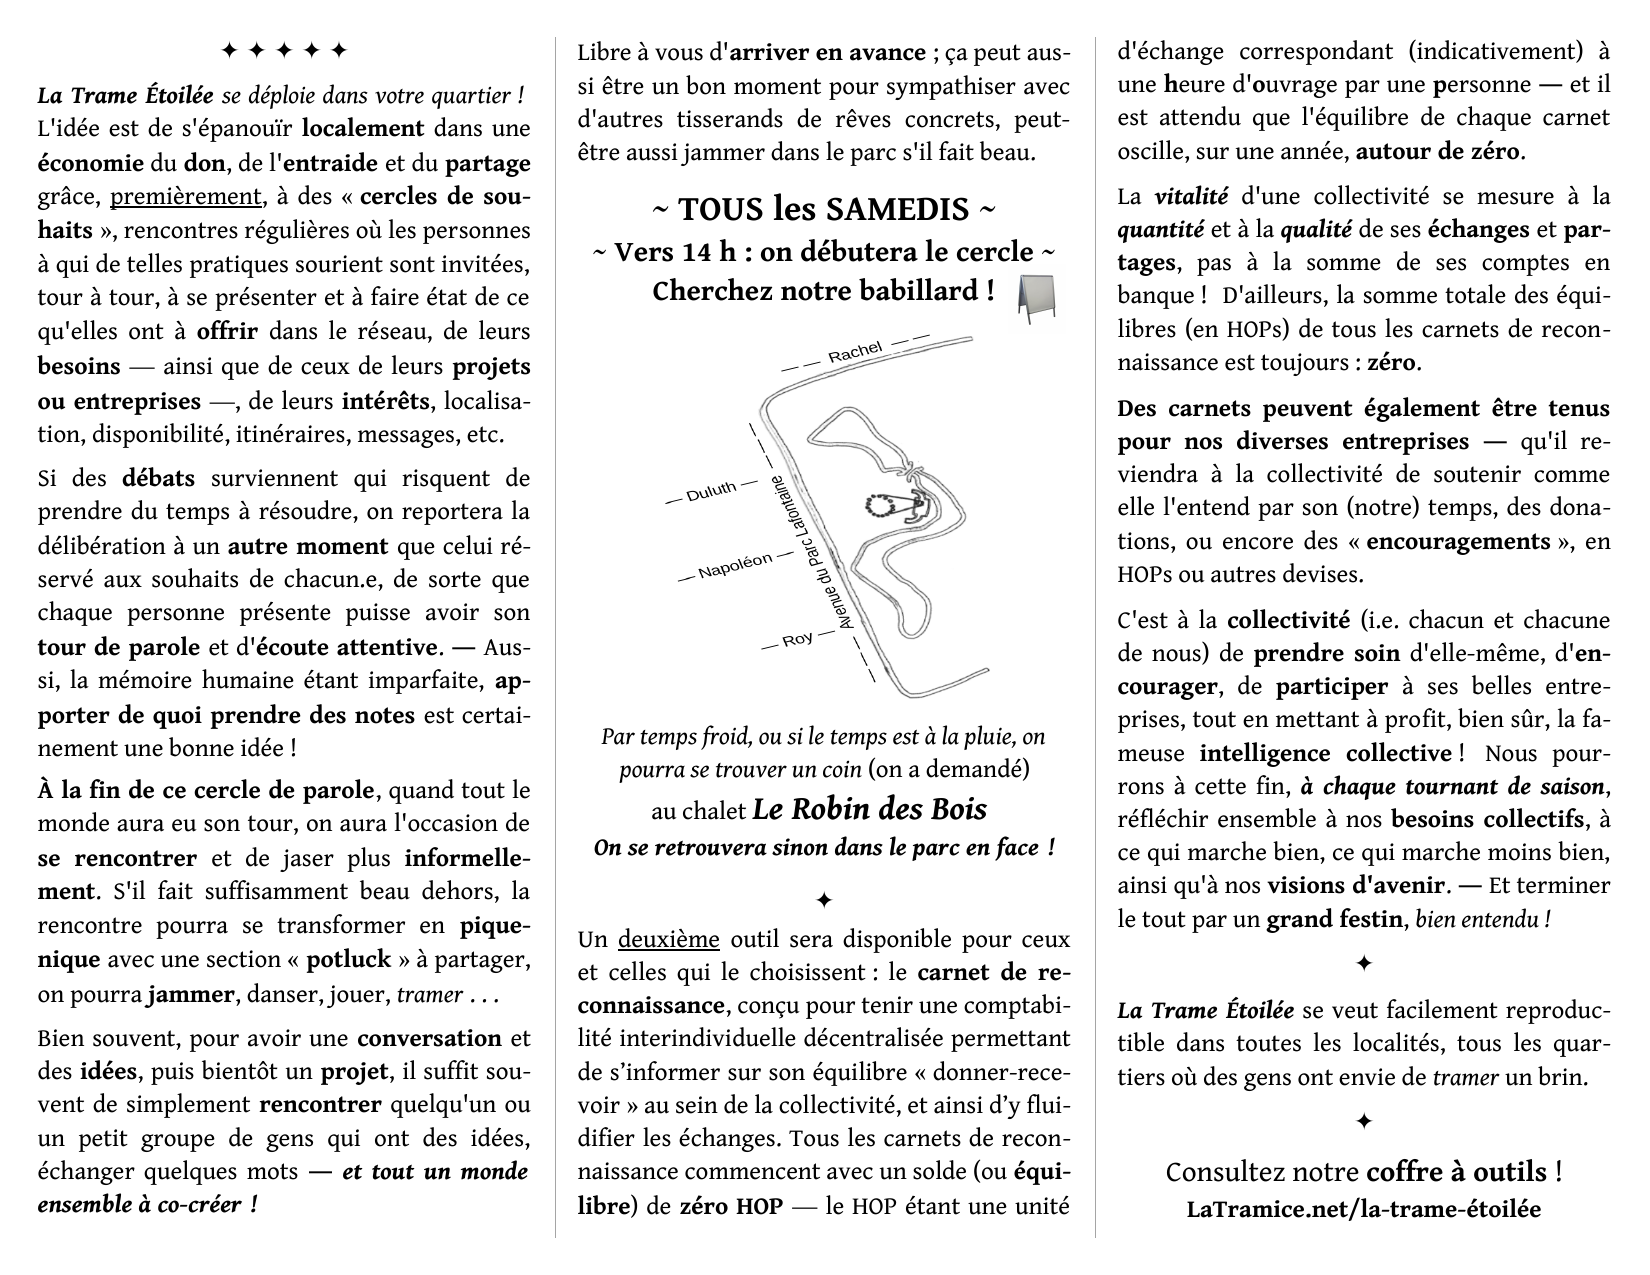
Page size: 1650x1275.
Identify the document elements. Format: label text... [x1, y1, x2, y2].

text La Trame Étoilée se veut facilement reproduc­tible dans toutes les localités, tous les quar­tiers où des gens ont envie de tramer un brin. [1117, 997, 1611, 1092]
text Bien souvent, pour avoir une conversation et des idées, puis bientôt un projet, il suffit sou­vent de simplement rencontrer quelqu'un ou un petit groupe de gens qui ont des idées, échan­ger quelques mots ― et tout un monde ensemble à co-créer ! [37, 1023, 531, 1219]
text Libre à vous d'arriver en avance ; ça peut aus­si être un bon moment pour sympathiser avec d'autres tisserands de rêves concrets, peut-être aussi jammer dans le parc s'il fait beau. [577, 37, 1071, 168]
text Des carnets peuvent également être tenus pour nos diverses entreprises ― qu'il re­viendra à la collectivité de soutenir comme elle l'entend par son (notre) temps, des dona­tions, ou en­core des « encouragements », en HOPs ou autres devises. [1117, 394, 1611, 589]
text Si des débats surviennent qui risquent de prendre du temps à résoudre, on reportera la délibération à un autre moment que celui ré­servé aux souhaits de chacun.e, de sorte que chaque personne présente puisse avoir son tour de parole et d'écoute attentive. ― Aus­si, la mémoire humaine étant imparfaite, ap­porter de quoi prendre des notes est certai­nement une bonne idée ! [37, 463, 531, 763]
text ✦ [1117, 1109, 1611, 1138]
text Par temps froid, ou si le temps est à la pluie, on pourra se trouver un coin (on a demandé) au chalet Le Robin des Bois On se retrouvera sinon dans le parc en face ! [577, 722, 1072, 862]
text Consultez notre coffre à outils ! [1117, 1154, 1611, 1190]
text À la fin de ce cercle de parole, quand tout le monde aura eu son tour, on aura l'occasion de se rencontrer et de jaser plus informelle­ment. S'il fait suffisamment beau dehors, la rencontre pourra se transformer en pique-nique avec une section « potluck » à partager, on pourra jammer, danser, jouer, tramer . . . [37, 777, 531, 1009]
text La Trame Étoilée se déploie dans votre quar­tier ! L'idée est de s'épanouïr localement dans une écono­mie du don, de l'entraide et du partage grâce, premièrement, à des « cercles de sou­haits », rencontres régulières où les per­sonnes à qui de telles pratiques sourient sont invitées, tour à tour, à se présenter et à faire état de ce qu'elles ont à offrir dans le ré­seau, de leurs besoins ― ainsi que de ceux de leurs projets ou entre­prises ―, de leurs inté­rêts, localisa­tion, dispo­nibilité, itinéraires, messages, etc. [37, 80, 531, 450]
text ✦ [1117, 951, 1611, 980]
text Un deuxième outil sera disponible pour ceux et celles qui le choisissent : le carnet de re­connaissance, conçu pour tenir une comptabi­lité interindivi­duelle dé­centralisée per­mettant de s’informer sur son équi­libre « donner-rece­voir » au sein de la col­lectivité, et ainsi d’y flui­difier les échanges. Tous les carnets de recon­naissance commencent avec un solde (ou équi­libre) de zéro HOP ― le HOP étant une unité [577, 924, 1071, 1221]
text ✦ [577, 887, 1071, 916]
text La vitalité d'une collectivité se mesure à la quantité et à la qualité de ses échanges et par­tages, pas à la somme de ses comptes en banque ! D'ailleurs, la somme totale des équi­libres (en HOPs) de tous les carnets de recon­naissance est tou­jours : zéro. [1117, 182, 1611, 377]
picture [658, 326, 998, 705]
text ~ TOUS les SAMEDIS ~ ~ Vers 14 h : on débutera le cercle ~ Cherchez notre babillard ! [577, 190, 1071, 308]
picture [1007, 264, 1067, 334]
text LaTramice.net/la-trame-étoilée [1117, 1195, 1611, 1224]
text ✦ ✦ ✦ ✦ ✦ [37, 37, 531, 66]
text d'échange correspondant (indicativement) à une heure d'ouvrage par une personne ― et il est attendu que l'équilibre de chaque carnet oscille, sur une année, autour de zéro. [1117, 37, 1611, 166]
text C'est à la collectivité (i.e. chacun et chacune de nous) de prendre soin d'elle-même, d'en­courager, de participer à ses belles entre­prises, tout en mettant à pro­fit, bien sûr, la fa­meuse intelligence collec­tive ! Nous pour­rons à cette fin, à chaque tour­nant de saison, réfléchir ensemble à nos be­soins col­lectifs, à ce qui marche bien, ce qui marche moins bien, ainsi qu'à nos visions d'avenir. ― Et terminer le tout par un grand festin, bien entendu ! [1117, 606, 1611, 934]
